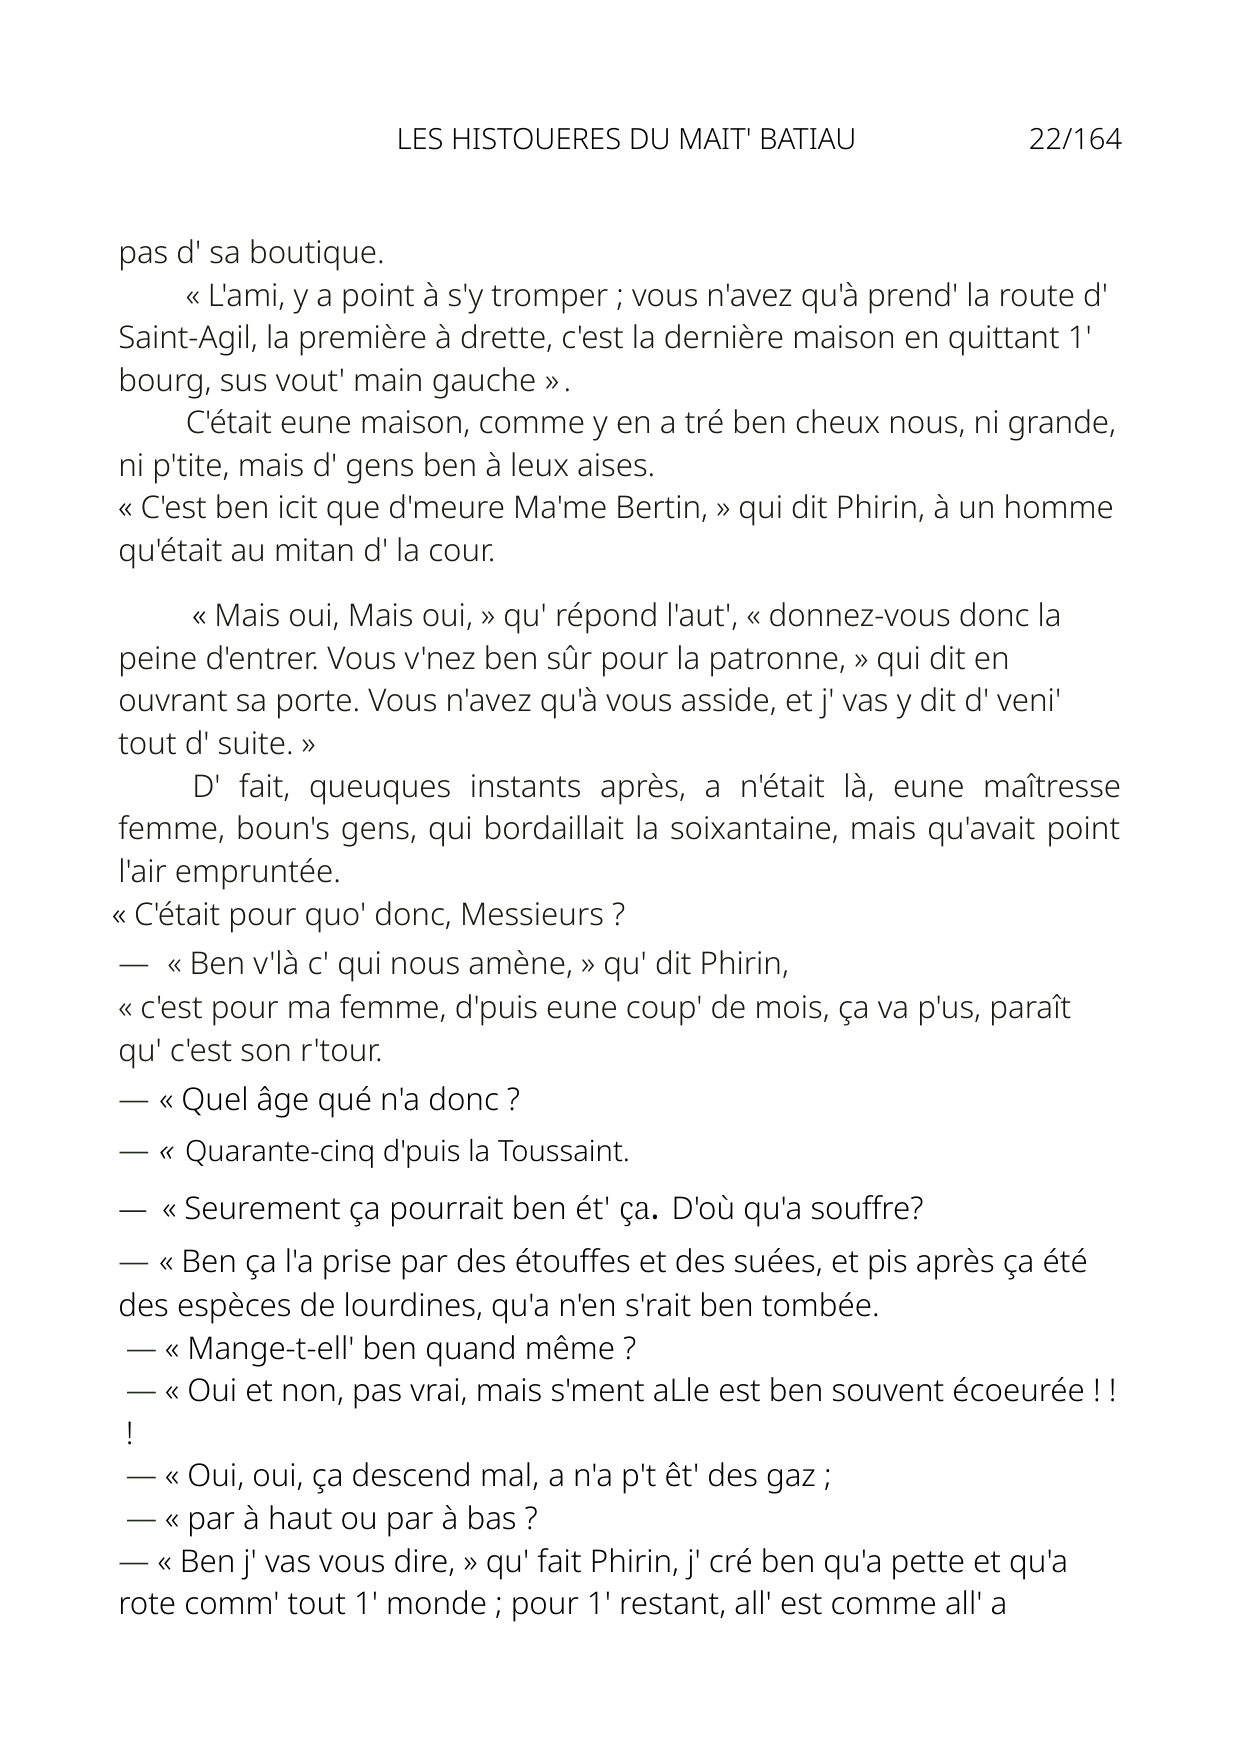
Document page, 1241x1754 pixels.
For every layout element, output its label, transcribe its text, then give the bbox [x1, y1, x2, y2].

text « L'ami, y a point à s'y tromper ; vous n'avez qu'à prend' la route d' Saint-Agil, la première à drette, c'est la dernière maison en quittant 1' bourg, sus vout' main gauche ». [118, 272, 1122, 400]
text C'était eune maison, comme y en a tré ben cheux nous, ni grande, ni p'tite, mais d' gens ben à leux aises. [118, 400, 1122, 486]
text pas d' sa boutique. [118, 230, 1122, 272]
list « c'est pour ma femme, d'puis eune coup' de mois, ça va p'us, paraît qu' c'est son r'tour. [118, 985, 1122, 1070]
text D' fait, queuques instants après, a n'était là, eune maîtresse femme, boun's gens, qui bordaillait la soixantaine, mais qu'avait point l'air empruntée. [118, 764, 1122, 891]
list « C'est ben icit que d'meure Ma'me Bertin, » qui dit Phirin, à un homme qu'était au mitan d' la cour. [118, 486, 1122, 571]
list — « par à haut ou par à bas ? [118, 1496, 1122, 1539]
list — « Quel âge qué n'a donc ? — « Quarante-cinq d'puis la Toussaint. — « Seurement ça pourrait ben ét' ça. D'où qu'a souffre? — « Ben ça l'a prise par des étouffes et des suées, et pis après ça été des espèces de lourdines, qu'a n'en s'rait ben tombée. [118, 1070, 1122, 1326]
text « Mais oui, Mais oui, » qu' répond l'aut', « donnez-vous donc la peine d'entrer. Vous v'nez ben sûr pour la patronne, » qui dit en ouvrant sa porte. Vous n'avez qu'à vous asside, et j' vas y dit d' veni' tout d' suite. » [118, 593, 1122, 764]
text — « Ben v'là c' qui nous amène, » qu' dit Phirin, [118, 934, 1122, 985]
text — « Ben j' vas vous dire, » qu' fait Phirin, j' cré ben qu'a pette et qu'a rote comm' tout 1' monde ; pour 1' restant, all' est comme all' a [118, 1539, 1122, 1624]
list « C'était pour quo' donc, Messieurs ? [44, 891, 1122, 934]
list — « Mange-t-ell' ben quand même ? — « Oui et non, pas vrai, mais s'ment aLle est ben souvent écoeurée ! ! ! — « Oui, oui, ça descend mal, a n'a p't êt' des gaz ; [118, 1326, 1122, 1496]
